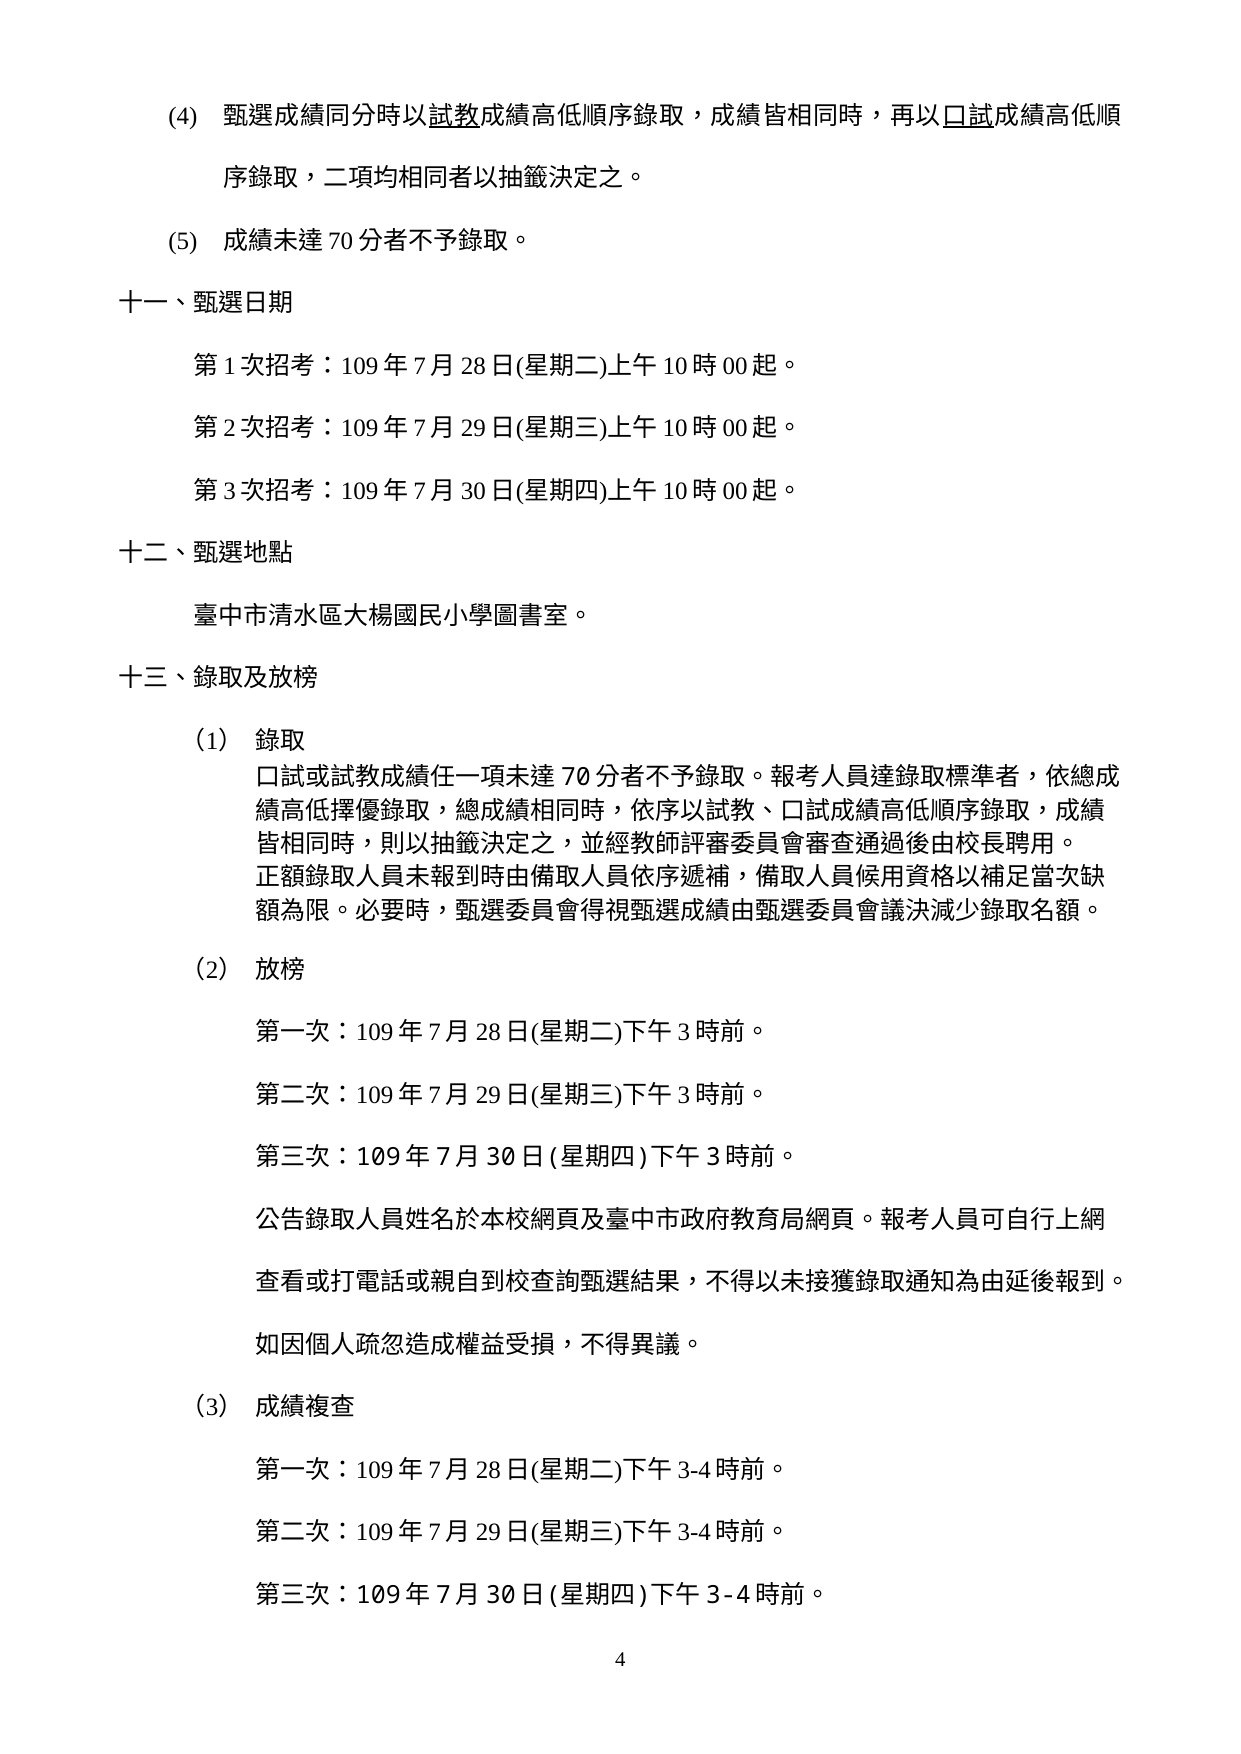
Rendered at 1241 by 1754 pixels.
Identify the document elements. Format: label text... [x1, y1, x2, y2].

text 第1次招考：109年7月28日(星期二)上午10時00起。 [193, 322, 1122, 384]
text 第二次：109年7月29日(星期三)下午3-4時前。 [193, 1488, 1122, 1551]
list 成績複查 [181, 1363, 1122, 1426]
list 成績未達70分者不予錄取。 [168, 197, 1122, 259]
text 臺中市清水區大楊國民小學圖書室。 [193, 572, 1122, 634]
text 十二、甄選地點 [118, 509, 1122, 572]
list 放榜 [181, 926, 1122, 988]
text 第二次：109年7月29日(星期三)下午3時前。 [193, 1051, 1122, 1113]
text 第2次招考：109年7月29日(星期三)上午10時00起。 [193, 384, 1122, 447]
text 第一次：109年7月28日(星期二)下午3-4時前。 [193, 1426, 1122, 1488]
text 公告錄取人員姓名於本校網頁及臺中市政府教育局網頁。報考人員可自行上網查看或打電話或親自到校查詢甄選結果，不得以未接獲錄取通知為由延後報到。如因個人疏忽造成權益受損，不得異議。 [256, 1176, 1122, 1363]
text 第三次：109年7月30日(星期四)下午3-4時前。 [256, 1551, 1122, 1613]
text 第3次招考：109年7月30日(星期四)上午10時00起。 [193, 447, 1122, 509]
text 十三、錄取及放榜 [118, 634, 1122, 697]
list 錄取 [181, 697, 1122, 759]
text 第一次：109年7月28日(星期二)下午3時前。 [193, 988, 1122, 1051]
text 第三次：109年7月30日(星期四)下午3時前。 [256, 1113, 1122, 1176]
text 口試或試教成績任一項未達70分者不予錄取。報考人員達錄取標準者，依總成績高低擇優錄取，總成績相同時，依序以試教、口試成績高低順序錄取，成績皆相同時，則以抽籤決定之，並經教師評審委員會審查通過後由校長聘用。 [256, 759, 1122, 859]
text 正額錄取人員未報到時由備取人員依序遞補，備取人員候用資格以補足當次缺額為限。必要時，甄選委員會得視甄選成績由甄選委員會議決減少錄取名額。 [256, 859, 1122, 926]
list 甄選成績同分時以試教成績高低順序錄取，成績皆相同時，再以口試成績高低順序錄取，二項均相同者以抽籤決定之。 [168, 72, 1122, 197]
text 十一、甄選日期 [118, 259, 1122, 322]
